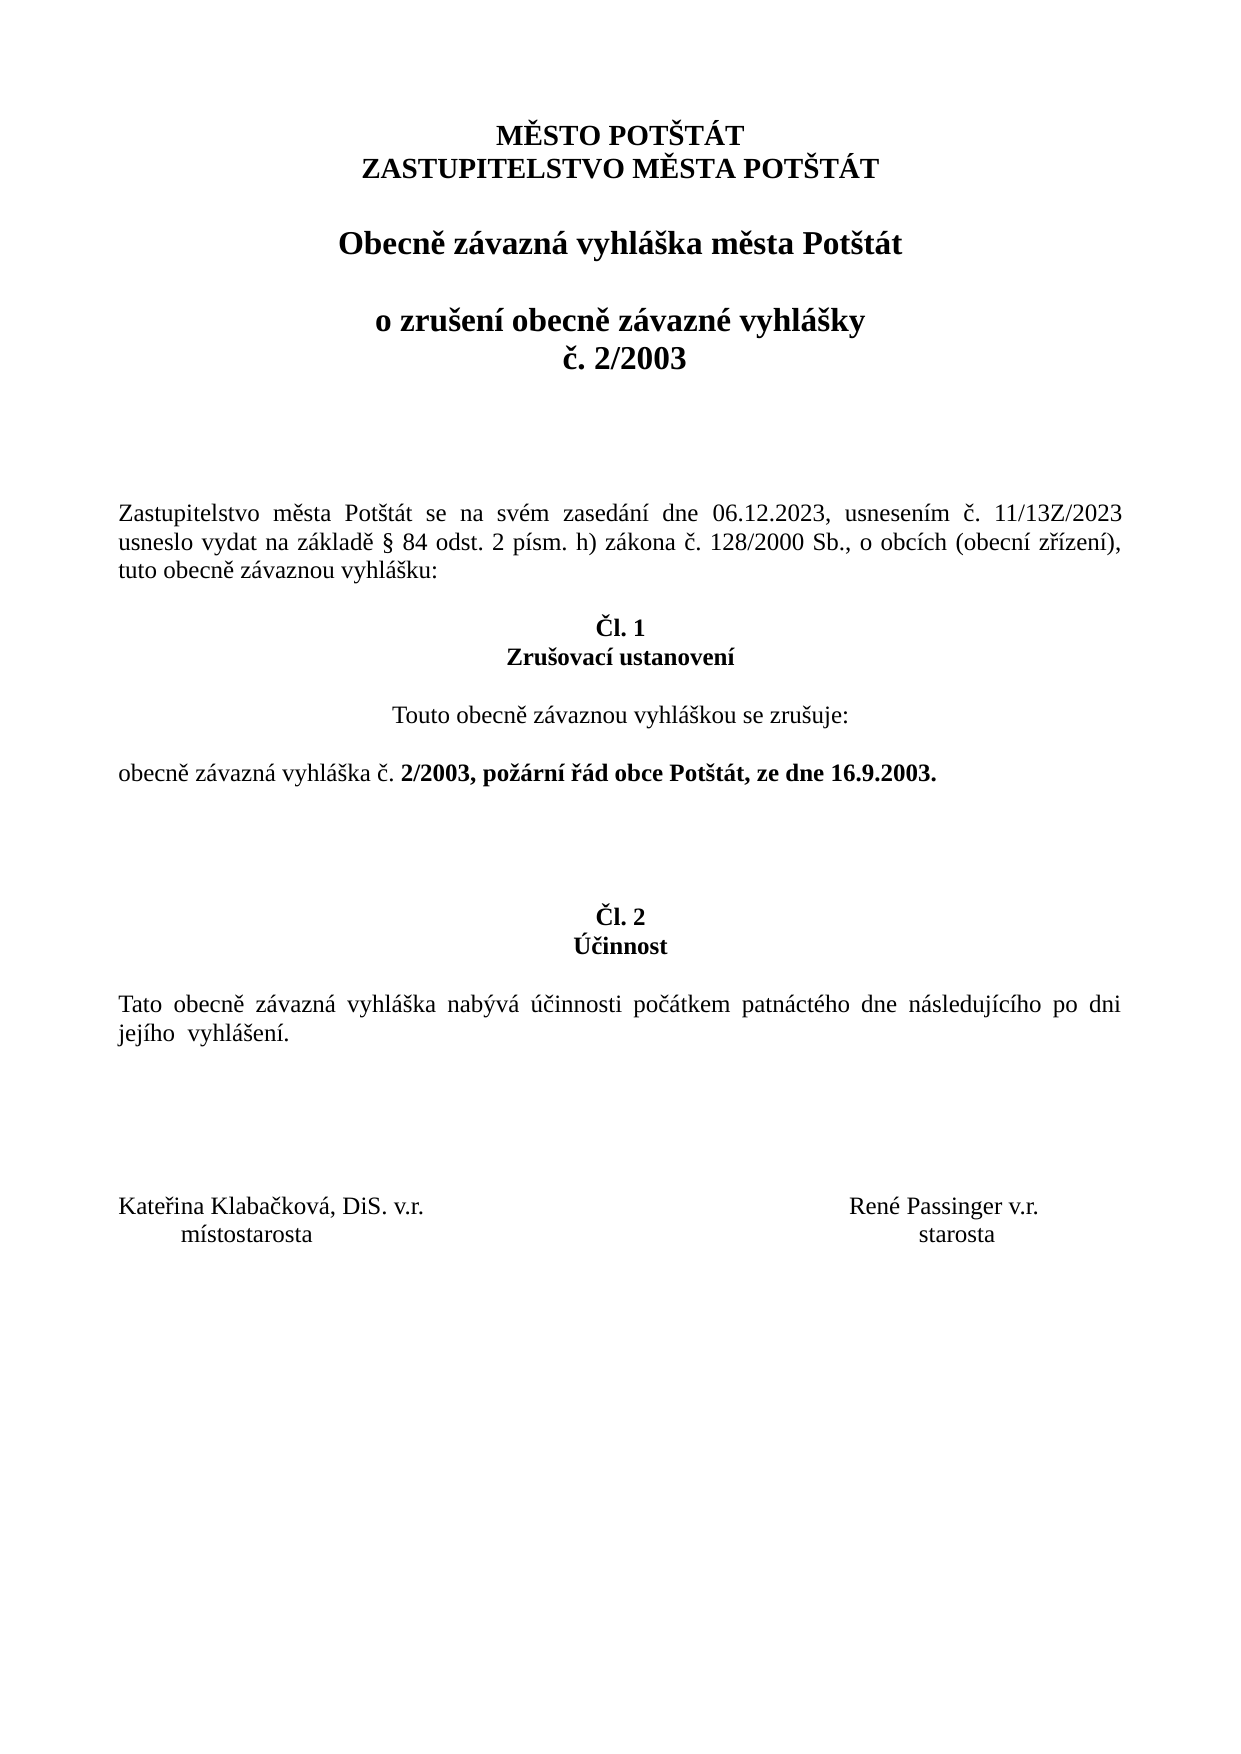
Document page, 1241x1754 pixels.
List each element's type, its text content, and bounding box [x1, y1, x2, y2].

text o zrušení obecně závazné vyhlášky [118, 300, 1122, 338]
text místostarosta starosta [118, 1219, 1122, 1248]
text Tato obecně závazná vyhláška nabývá účinnosti počátkem patnáctého dne následujícího po dni jejího vyhlášení. [118, 989, 1122, 1047]
text Kateřina Klabačková, DiS. v.r. René Passinger v.r. [118, 1191, 1122, 1219]
text Zastupitelstvo města Potštát se na svém zasedání dne 06.12.2023, usnesením č. 11/13Z/2023 usneslo vydat na základě § 84 odst. 2 písm. h) zákona č. 128/2000 Sb., o obcích (obecní zřízení), tuto obecně závaznou vyhlášku: [118, 498, 1122, 584]
text Účinnost [118, 931, 1122, 960]
text Touto obecně závaznou vyhláškou se zrušuje: [118, 700, 1122, 729]
text Zrušovací ustanovení [118, 642, 1122, 671]
text obecně závazná vyhláška č. 2/2003, požární řád obce Potštát, ze dne 16.9.2003. [118, 758, 1122, 787]
text Čl. 1 [118, 613, 1122, 642]
text Čl. 2 [118, 902, 1122, 931]
text MĚSTO POTŠTÁT [118, 118, 1122, 152]
text ZASTUPITELSTVO MĚSTA POTŠTÁT [118, 152, 1122, 185]
text Obecně závazná vyhláška města Potštát [118, 223, 1122, 262]
text č. 2/2003 [118, 338, 1122, 377]
